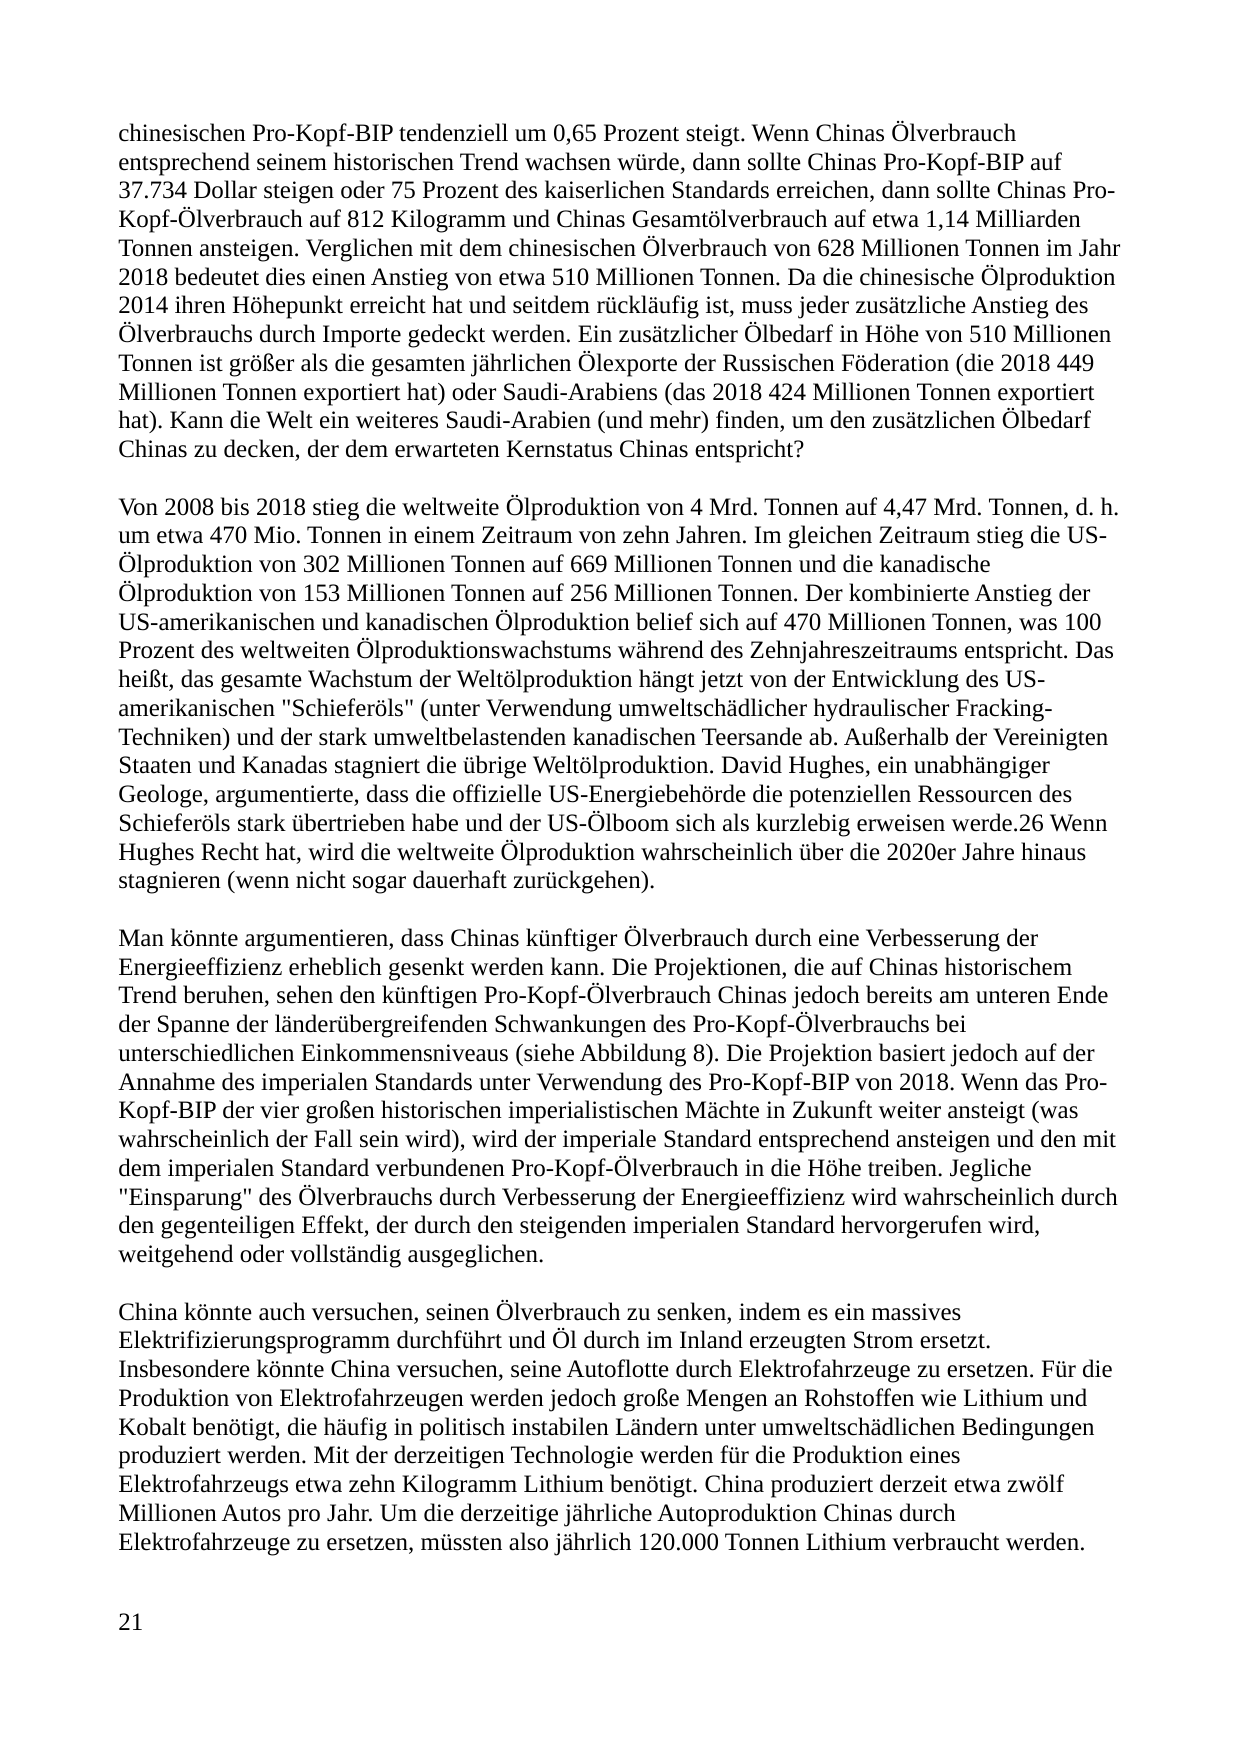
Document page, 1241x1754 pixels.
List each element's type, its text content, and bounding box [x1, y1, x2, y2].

text chinesischen Pro-Kopf-BIP tendenziell um 0,65 Prozent steigt. Wenn Chinas Ölverbrauch entsprechend seinem historischen Trend wachsen würde, dann sollte Chinas Pro-Kopf-BIP auf 37.734 Dollar steigen oder 75 Prozent des kaiserlichen Standards erreichen, dann sollte Chinas Pro-Kopf-Ölverbrauch auf 812 Kilogramm und Chinas Gesamtölverbrauch auf etwa 1,14 Milliarden Tonnen ansteigen. Verglichen mit dem chinesischen Ölverbrauch von 628 Millionen Tonnen im Jahr 2018 bedeutet dies einen Anstieg von etwa 510 Millionen Tonnen. Da die chinesische Ölproduktion 2014 ihren Höhepunkt erreicht hat und seitdem rückläufig ist, muss jeder zusätzliche Anstieg des Ölverbrauchs durch Importe gedeckt werden. Ein zusätzlicher Ölbedarf in Höhe von 510 Millionen Tonnen ist größer als die gesamten jährlichen Ölexporte der Russischen Föderation (die 2018 449 Millionen Tonnen exportiert hat) oder Saudi-Arabiens (das 2018 424 Millionen Tonnen exportiert hat). Kann die Welt ein weiteres Saudi-Arabien (und mehr) finden, um den zusätzlichen Ölbedarf Chinas zu decken, der dem erwarteten Kernstatus Chinas entspricht? [118, 118, 1122, 463]
text Man könnte argumentieren, dass Chinas künftiger Ölverbrauch durch eine Verbesserung der Energieeffizienz erheblich gesenkt werden kann. Die Projektionen, die auf Chinas historischem Trend beruhen, sehen den künftigen Pro-Kopf-Ölverbrauch Chinas jedoch bereits am unteren Ende der Spanne der länderübergreifenden Schwankungen des Pro-Kopf-Ölverbrauchs bei unterschiedlichen Einkommensniveaus (siehe Abbildung 8). Die Projektion basiert jedoch auf der Annahme des imperialen Standards unter Verwendung des Pro-Kopf-BIP von 2018. Wenn das Pro-Kopf-BIP der vier großen historischen imperialistischen Mächte in Zukunft weiter ansteigt (was wahrscheinlich der Fall sein wird), wird der imperiale Standard entsprechend ansteigen und den mit dem imperialen Standard verbundenen Pro-Kopf-Ölverbrauch in die Höhe treiben. Jegliche "Einsparung" des Ölverbrauchs durch Verbesserung der Energieeffizienz wird wahrscheinlich durch den gegenteiligen Effekt, der durch den steigenden imperialen Standard hervorgerufen wird, weitgehend oder vollständig ausgeglichen. [118, 923, 1122, 1268]
text China könnte auch versuchen, seinen Ölverbrauch zu senken, indem es ein massives Elektrifizierungsprogramm durchführt und Öl durch im Inland erzeugten Strom ersetzt. Insbesondere könnte China versuchen, seine Autoflotte durch Elektrofahrzeuge zu ersetzen. Für die Produktion von Elektrofahrzeugen werden jedoch große Mengen an Rohstoffen wie Lithium und Kobalt benötigt, die häufig in politisch instabilen Ländern unter umweltschädlichen Bedingungen produziert werden. Mit der derzeitigen Technologie werden für die Produktion eines Elektrofahrzeugs etwa zehn Kilogramm Lithium benötigt. China produziert derzeit etwa zwölf Millionen Autos pro Jahr. Um die derzeitige jährliche Autoproduktion Chinas durch Elektrofahrzeuge zu ersetzen, müssten also jährlich 120.000 Tonnen Lithium verbraucht werden. [118, 1297, 1122, 1556]
text Von 2008 bis 2018 stieg die weltweite Ölproduktion von 4 Mrd. Tonnen auf 4,47 Mrd. Tonnen, d. h. um etwa 470 Mio. Tonnen in einem Zeitraum von zehn Jahren. Im gleichen Zeitraum stieg die US-Ölproduktion von 302 Millionen Tonnen auf 669 Millionen Tonnen und die kanadische Ölproduktion von 153 Millionen Tonnen auf 256 Millionen Tonnen. Der kombinierte Anstieg der US-amerikanischen und kanadischen Ölproduktion belief sich auf 470 Millionen Tonnen, was 100 Prozent des weltweiten Ölproduktionswachstums während des Zehnjahreszeitraums entspricht. Das heißt, das gesamte Wachstum der Weltölproduktion hängt jetzt von der Entwicklung des US-amerikanischen "Schieferöls" (unter Verwendung umweltschädlicher hydraulischer Fracking-Techniken) und der stark umweltbelastenden kanadischen Teersande ab. Außerhalb der Vereinigten Staaten und Kanadas stagniert die übrige Weltölproduktion. David Hughes, ein unabhängiger Geologe, argumentierte, dass die offizielle US-Energiebehörde die potenziellen Ressourcen des Schieferöls stark übertrieben habe und der US-Ölboom sich als kurzlebig erweisen werde.26 Wenn Hughes Recht hat, wird die weltweite Ölproduktion wahrscheinlich über die 2020er Jahre hinaus stagnieren (wenn nicht sogar dauerhaft zurückgehen). [118, 492, 1122, 894]
